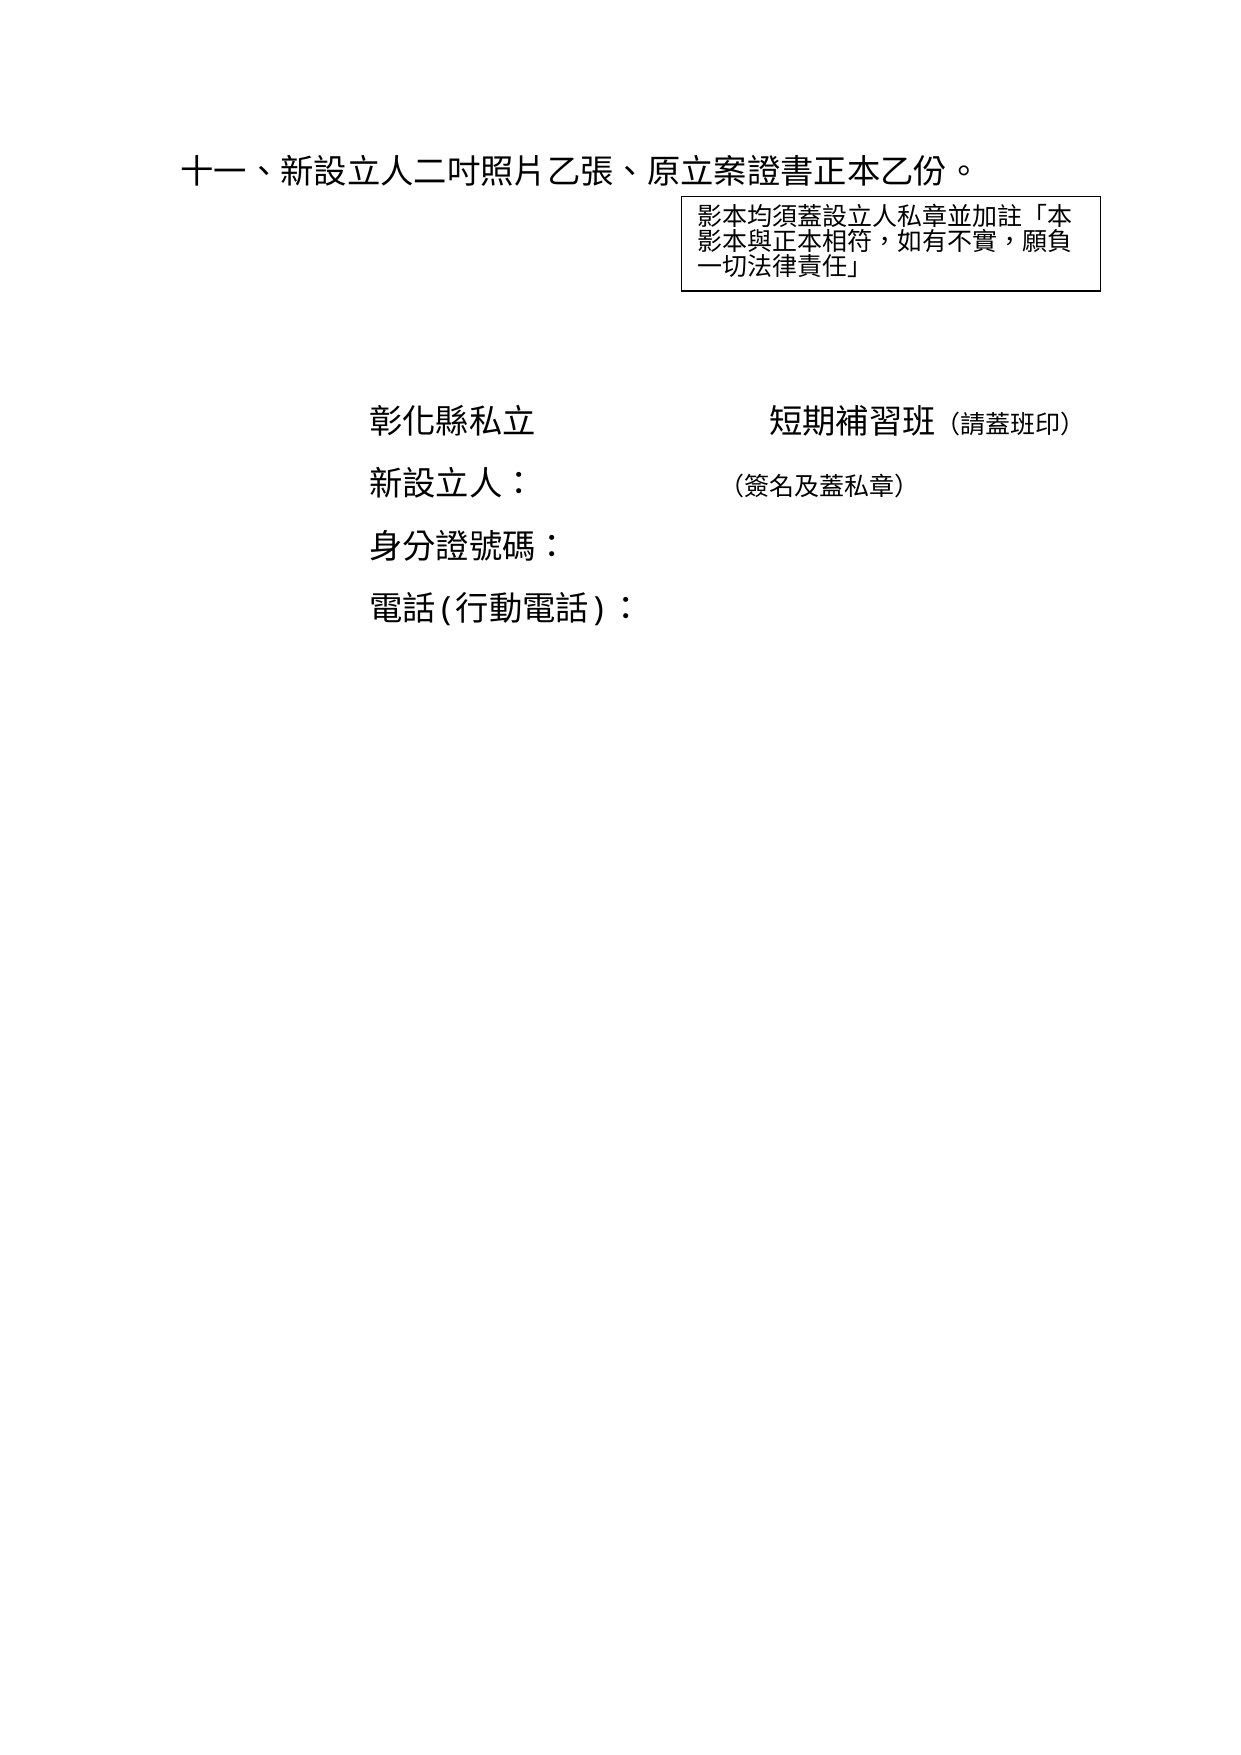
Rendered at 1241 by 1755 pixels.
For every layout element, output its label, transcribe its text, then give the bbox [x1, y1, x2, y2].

text 彰化縣私立 短期補習班（請蓋班印） [118, 377, 1122, 439]
text 影本均須蓋設立人私章並加註「本影本與正本相符，如有不實，願負一切法律責任」 [697, 205, 1085, 280]
text 身分證號碼： [118, 502, 1122, 564]
text 電話(行動電話)： [118, 564, 1122, 627]
text 十一、新設立人二吋照片乙張、原立案證書正本乙份。 [118, 127, 1122, 189]
text 新設立人： （簽名及蓋私章） [118, 439, 1122, 502]
